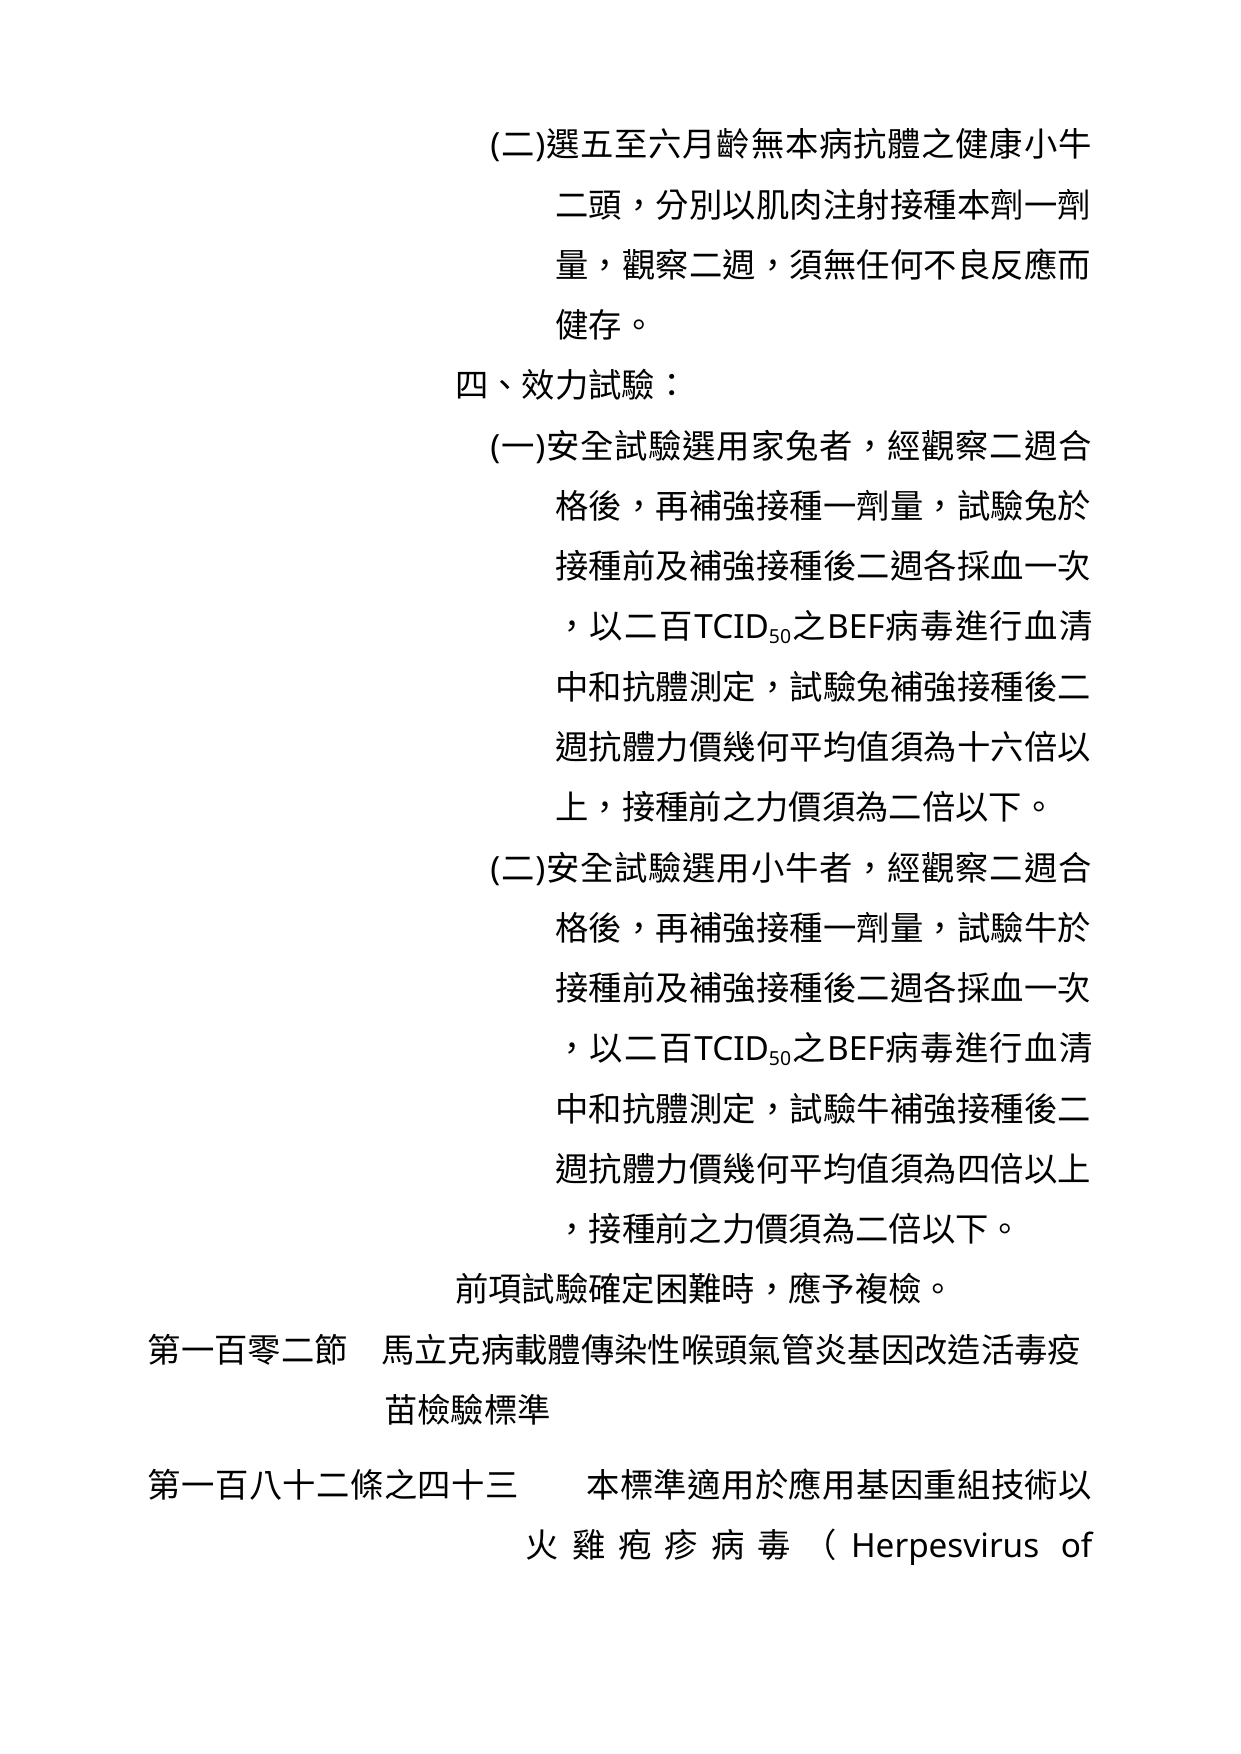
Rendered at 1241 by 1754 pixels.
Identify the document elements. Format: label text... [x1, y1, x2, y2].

text (二)選五至六月齡無本病抗體之健康小牛二頭，分別以肌肉注射接種本劑一劑量，觀察二週，須無任何不良反應而健存。 [490, 118, 1092, 347]
text 第一百零二節 馬立克病載體傳染性喉頭氣管炎基因改造活毒疫苗檢驗標準 [148, 1323, 1092, 1432]
text (一)安全試驗選用家兔者，經觀察二週合格後，再補強接種一劑量，試驗兔於接種前及補強接種後二週各採血一次，以二百TCID50之BEF病毒進行血清中和抗體測定，試驗兔補強接種後二週抗體力價幾何平均值須為十六倍以上，接種前之力價須為二倍以下。 [490, 419, 1092, 829]
text 前項試驗確定困難時，應予複檢。 [384, 1263, 1092, 1311]
text 第一百八十二條之四十三 本標準適用於應用基因重組技術以火雞疱疹病毒（Herpesvirus of [148, 1458, 1092, 1567]
text (二)安全試驗選用小牛者，經觀察二週合格後，再補強接種一劑量，試驗牛於接種前及補強接種後二週各採血一次，以二百TCID50之BEF病毒進行血清中和抗體測定，試驗牛補強接種後二週抗體力價幾何平均值須為四倍以上，接種前之力價須為二倍以下。 [490, 841, 1092, 1251]
text 四、效力試驗： [455, 359, 1092, 407]
